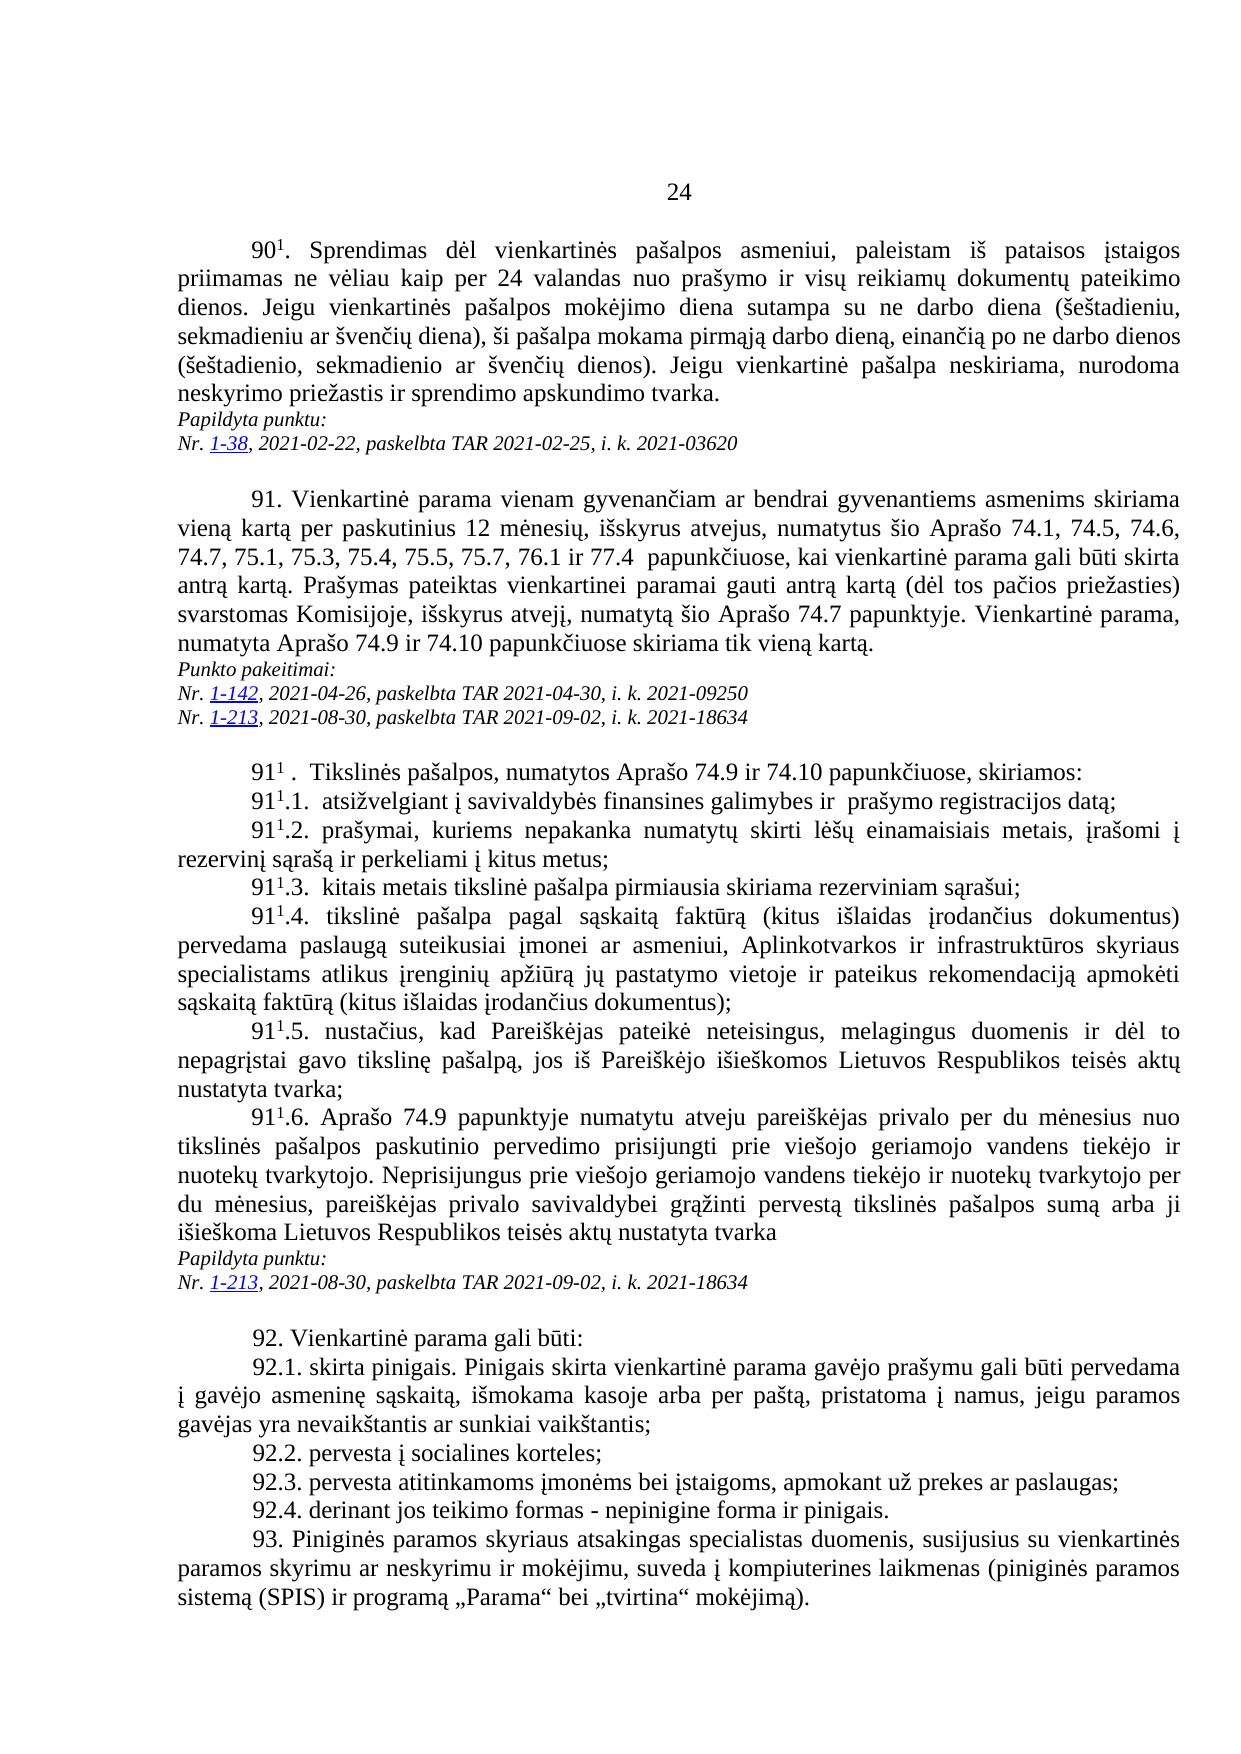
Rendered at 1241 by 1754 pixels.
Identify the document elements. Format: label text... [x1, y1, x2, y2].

text 911.4. tikslinė pašalpa pagal sąskaitą faktūrą (kitus išlaidas įrodančius dokumentus) pervedama paslaugą suteikusiai įmonei ar asmeniui, Aplinkotvarkos ir infrastruktūros skyriaus specialistams atlikus įrenginių apžiūrą jų pastatymo vietoje ir pateikus rekomendaciją apmokėti sąskaitą faktūrą (kitus išlaidas įrodančius dokumentus); [177, 901, 1181, 1016]
text 92.3. pervesta atitinkamoms įmonėms bei įstaigoms, apmokant už prekes ar paslaugas; [177, 1467, 1181, 1496]
text 911.1. atsižvelgiant į savivaldybės finansines galimybes ir prašymo registracijos datą; [177, 786, 1181, 815]
text Nr. 1-213, 2021-08-30, paskelbta TAR 2021-09-02, i. k. 2021-18634 [177, 1270, 1181, 1294]
text 91. Vienkartinė parama vienam gyvenančiam ar bendrai gyvenantiems asmenims skiriama vieną kartą per paskutinius 12 mėnesių, išskyrus atvejus, numatytus šio Aprašo 74.1, 74.5, 74.6, 74.7, 75.1, 75.3, 75.4, 75.5, 75.7, 76.1 ir 77.4 papunkčiuose, kai vienkartinė parama gali būti skirta antrą kartą. Prašymas pateiktas vienkartinei paramai gauti antrą kartą (dėl tos pačios priežasties) svarstomas Komisijoje, išskyrus atvejį, numatytą šio Aprašo 74.7 papunktyje. Vienkartinė parama, numatyta Aprašo 74.9 ir 74.10 papunkčiuose skiriama tik vieną kartą. [177, 484, 1181, 657]
text 911.5. nustačius, kad Pareiškėjas pateikė neteisingus, melagingus duomenis ir dėl to nepagrįstai gavo tikslinę pašalpą, jos iš Pareiškėjo išieškomos Lietuvos Respublikos teisės aktų nustatyta tvarka; [177, 1016, 1181, 1102]
text Nr. 1-142, 2021-04-26, paskelbta TAR 2021-04-30, i. k. 2021-09250 [177, 681, 1181, 705]
text 901. Sprendimas dėl vienkartinės pašalpos asmeniui, paleistam iš pataisos įstaigos priimamas ne vėliau kaip per 24 valandas nuo prašymo ir visų reikiamų dokumentų pateikimo dienos. Jeigu vienkartinės pašalpos mokėjimo diena sutampa su ne darbo diena (šeštadieniu, sekmadieniu ar švenčių diena), ši pašalpa mokama pirmąją darbo dieną, einančią po ne darbo dienos (šeštadienio, sekmadienio ar švenčių dienos). Jeigu vienkartinė pašalpa neskiriama, nurodoma neskyrimo priežastis ir sprendimo apskundimo tvarka. [177, 235, 1181, 407]
text 911.2. prašymai, kuriems nepakanka numatytų skirti lėšų einamaisiais metais, įrašomi į rezervinį sąrašą ir perkeliami į kitus metus; [177, 815, 1181, 872]
text Punkto pakeitimai: [177, 657, 1181, 681]
text 911 . Tikslinės pašalpos, numatytos Aprašo 74.9 ir 74.10 papunkčiuose, skiriamos: [177, 757, 1181, 786]
text 92.2. pervesta į socialines korteles; [177, 1438, 1181, 1467]
text 911.3. kitais metais tikslinė pašalpa pirmiausia skiriama rezerviniam sąrašui; [177, 872, 1181, 901]
text 93. Piniginės paramos skyriaus atsakingas specialistas duomenis, susijusius su vienkartinės paramos skyrimu ar neskyrimu ir mokėjimu, suveda į kompiuterines laikmenas (piniginės paramos sistemą (SPIS) ir programą „Parama“ bei „tvirtina“ mokėjimą). [177, 1524, 1181, 1611]
text Nr. 1-38, 2021-02-22, paskelbta TAR 2021-02-25, i. k. 2021-03620 [177, 431, 1181, 455]
text 92.4. derinant jos teikimo formas - nepinigine forma ir pinigais. [177, 1496, 1181, 1524]
text 911.6. Aprašo 74.9 papunktyje numatytu atveju pareiškėjas privalo per du mėnesius nuo tikslinės pašalpos paskutinio pervedimo prisijungti prie viešojo geriamojo vandens tiekėjo ir nuotekų tvarkytojo. Neprisijungus prie viešojo geriamojo vandens tiekėjo ir nuotekų tvarkytojo per du mėnesius, pareiškėjas privalo savivaldybei grąžinti pervestą tikslinės pašalpos sumą arba ji išieškoma Lietuvos Respublikos teisės aktų nustatyta tvarka [177, 1102, 1181, 1246]
text Nr. 1-213, 2021-08-30, paskelbta TAR 2021-09-02, i. k. 2021-18634 [177, 705, 1181, 729]
text Papildyta punktu: [177, 407, 1181, 431]
text Papildyta punktu: [177, 1246, 1181, 1270]
text 92.1. skirta pinigais. Pinigais skirta vienkartinė parama gavėjo prašymu gali būti pervedama į gavėjo asmeninę sąskaitą, išmokama kasoje arba per paštą, pristatoma į namus, jeigu paramos gavėjas yra nevaikštantis ar sunkiai vaikštantis; [177, 1352, 1181, 1438]
text 92. Vienkartinė parama gali būti: [177, 1323, 1181, 1352]
